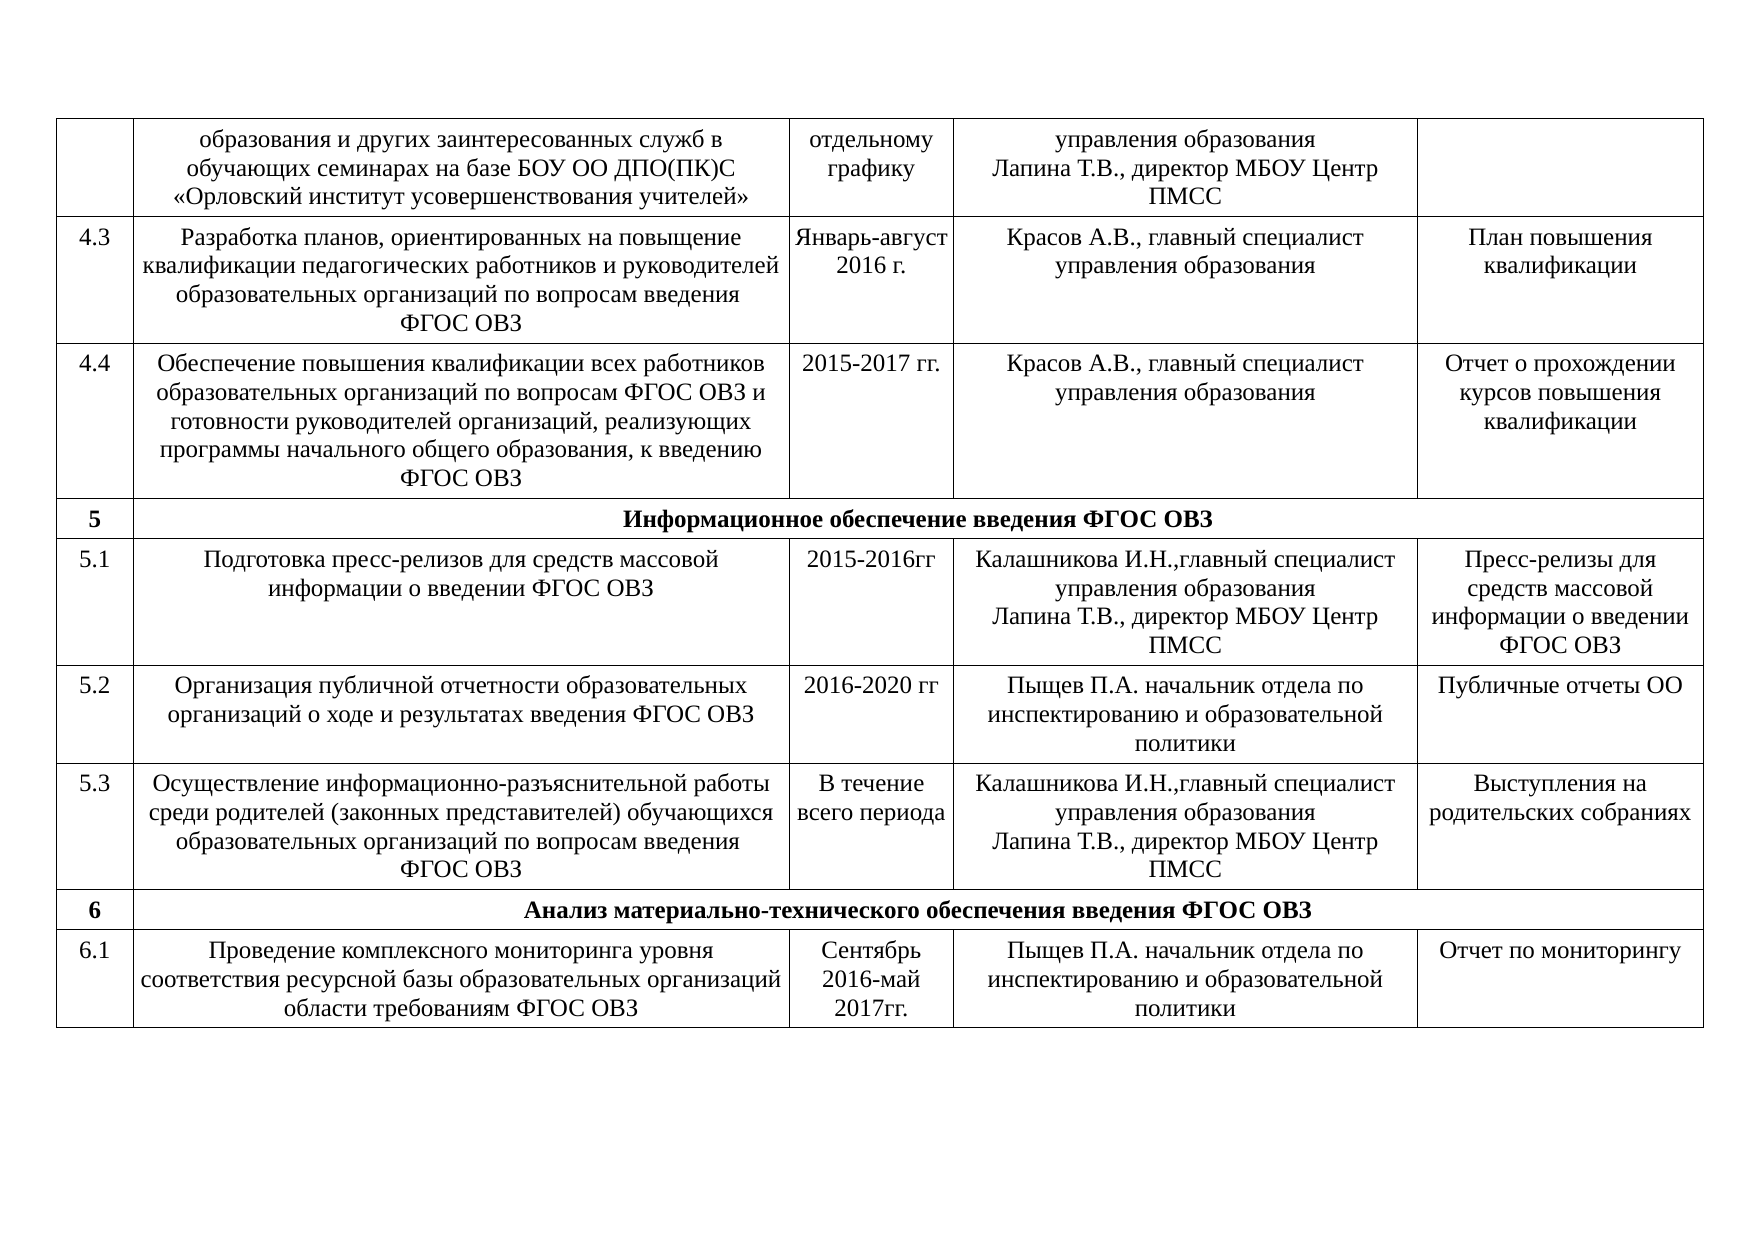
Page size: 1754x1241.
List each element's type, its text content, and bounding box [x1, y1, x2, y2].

table_cell Пресс-релизы для средств массовой информации о введении ФГОС ОВЗ [1418, 539, 1703, 665]
table_cell Калашникова И.Н.,главный специалист управления образования Лапина Т.В., директор МБОУ Центр ПМСС [954, 764, 1417, 889]
table_cell Публичные отчеты ОО [1418, 666, 1703, 762]
table_cell Информационное обеспечение введения ФГОС ОВЗ [134, 499, 1703, 538]
table_cell 4.4 [57, 344, 133, 498]
table_cell 5.1 [57, 539, 133, 665]
table_cell образования и других заинтересованных служб в обучающих семинарах на базе БОУ ОО ДПО(ПК)С «Орловский институт усовершенствования учителей» [134, 119, 789, 216]
table_cell 5 [57, 499, 133, 538]
table_cell 2015-2016гг [790, 539, 953, 665]
table_cell 2016-2020 гг [790, 666, 953, 762]
table_cell Пыщев П.А. начальник отдела по инспектированию и образовательной политики [954, 666, 1417, 762]
table_cell 2015-2017 гг. [790, 344, 953, 498]
table_cell отдельному графику [790, 119, 953, 216]
table_cell В течение всего периода [790, 764, 953, 889]
table_cell Январь-август 2016 г. [790, 217, 953, 342]
table_cell Проведение комплексного мониторинга уровня соответствия ресурсной базы образовательных организаций области требованиям ФГОС ОВЗ [134, 930, 789, 1027]
table_cell Выступления на родительских собраниях [1418, 764, 1703, 889]
table_cell Красов А.В., главный специалист управления образования [954, 217, 1417, 342]
table_cell Отчет по мониторингу [1418, 930, 1703, 1027]
table_cell План повышения квалификации [1418, 217, 1703, 342]
table_cell Осуществление информационно-разъяснительной работы среди родителей (законных представителей) обучающихся образовательных организаций по вопросам введения ФГОС ОВЗ [134, 764, 789, 889]
table_cell [1418, 119, 1703, 216]
table_cell 6 [57, 890, 133, 929]
table_cell управления образования Лапина Т.В., директор МБОУ Центр ПМСС [954, 119, 1417, 216]
table_cell Пыщев П.А. начальник отдела по инспектированию и образовательной политики [954, 930, 1417, 1027]
table_cell Разработка планов, ориентированных на повыщение квалификации педагогических работников и руководителей образовательных организаций по вопросам введения ФГОС ОВЗ [134, 217, 789, 342]
table_cell Отчет о прохождении курсов повышения квалификации [1418, 344, 1703, 498]
table_cell 4.3 [57, 217, 133, 342]
table_cell 5.3 [57, 764, 133, 889]
table_cell Подготовка пресс-релизов для средств массовой информации о введении ФГОС ОВЗ [134, 539, 789, 665]
table_cell 5.2 [57, 666, 133, 762]
table_cell [57, 119, 133, 216]
table_cell Организация публичной отчетности образовательных организаций о ходе и результатах введения ФГОС ОВЗ [134, 666, 789, 762]
table_cell 6.1 [57, 930, 133, 1027]
table_cell Красов А.В., главный специалист управления образования [954, 344, 1417, 498]
table_cell Сентябрь 2016-май 2017гг. [790, 930, 953, 1027]
table_cell Обеспечение повышения квалификации всех работников образовательных организаций по вопросам ФГОС ОВЗ и готовности руководителей организаций, реализующих программы начального общего образования, к введению ФГОС ОВЗ [134, 344, 789, 498]
table_cell Анализ материально-технического обеспечения введения ФГОС ОВЗ [134, 890, 1703, 929]
table_cell Калашникова И.Н.,главный специалист управления образования Лапина Т.В., директор МБОУ Центр ПМСС [954, 539, 1417, 665]
